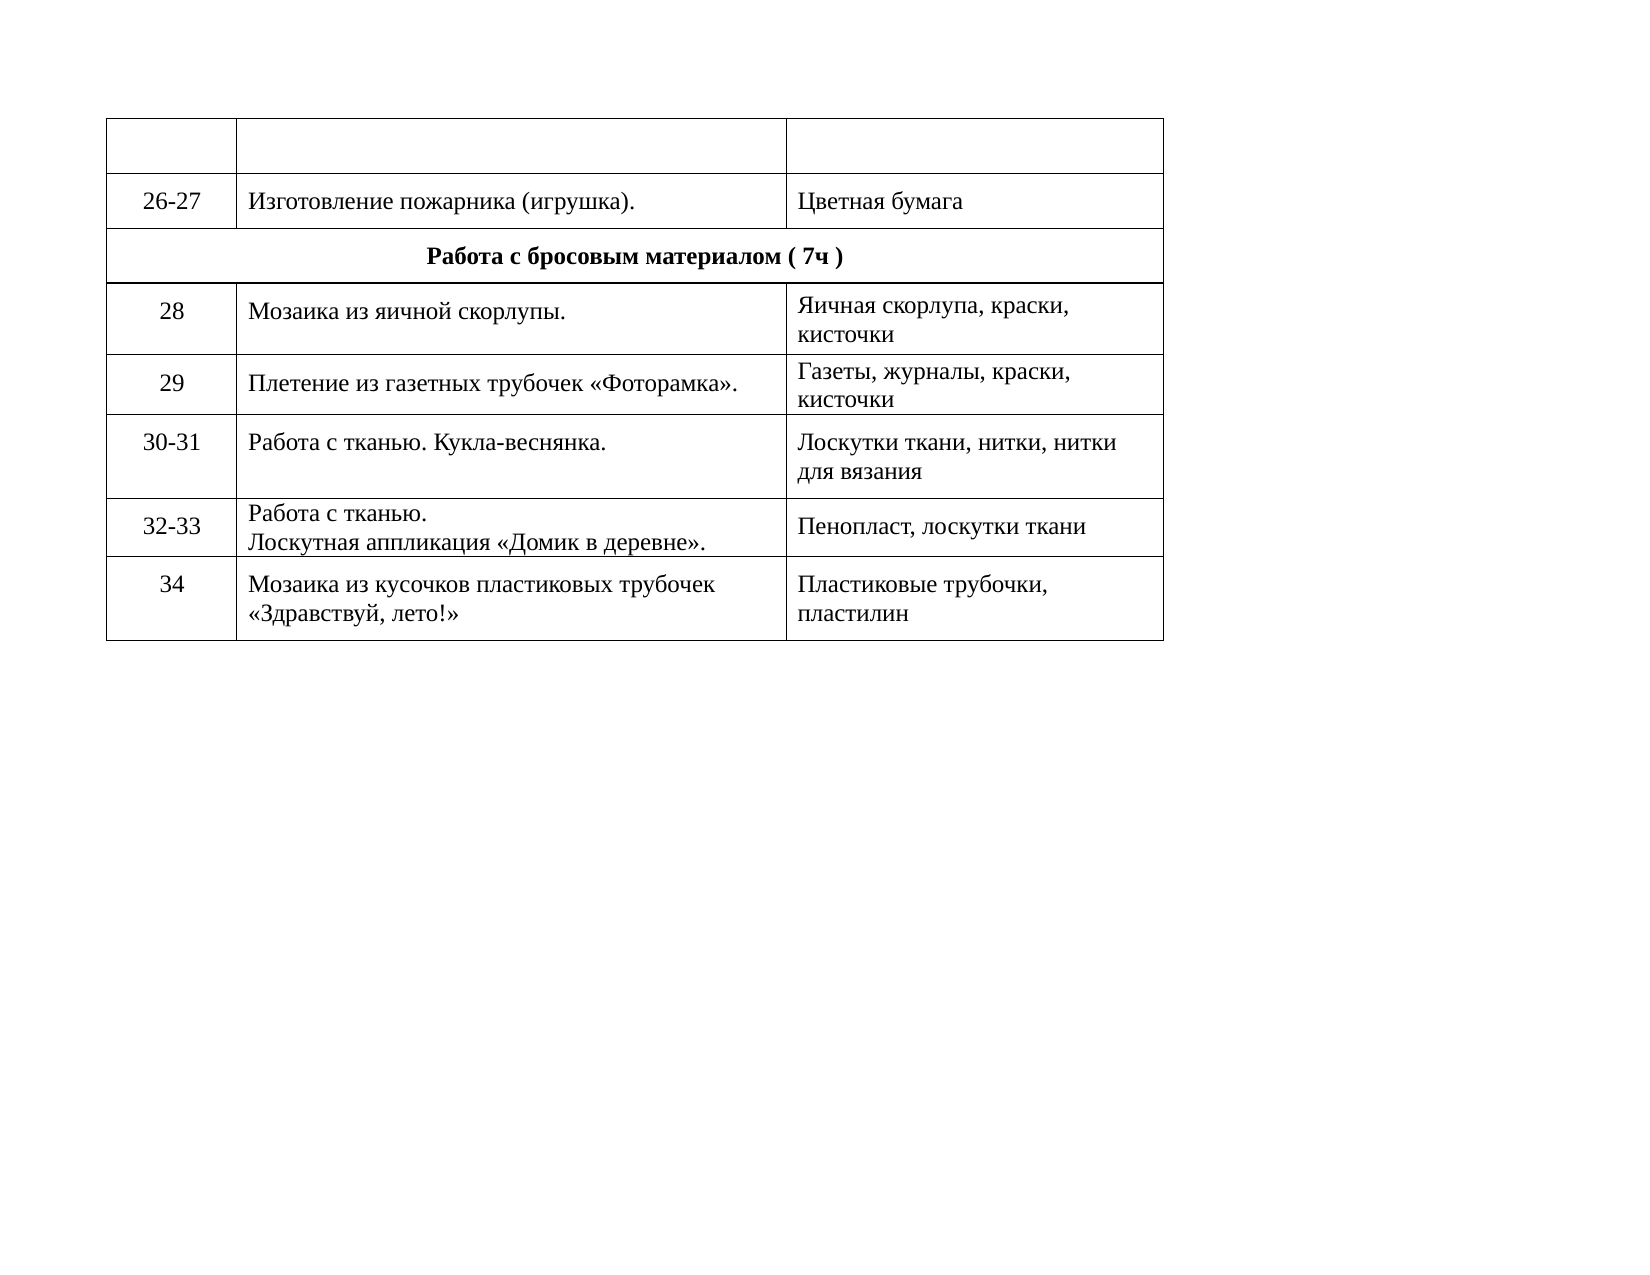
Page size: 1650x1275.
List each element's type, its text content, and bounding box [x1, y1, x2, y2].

table_cell 28 [107, 284, 236, 354]
table_cell Работа с тканью. Лоскутная аппликация «Домик в деревне». [237, 499, 786, 556]
table_cell 29 [107, 355, 236, 414]
table_cell Мозаика из яичной скорлупы. [237, 284, 786, 354]
table_cell 26-27 [107, 174, 236, 228]
table_cell [237, 119, 786, 173]
table_cell 32-33 [107, 499, 236, 556]
table_cell 30-31 [107, 415, 236, 497]
table_cell Плетение из газетных трубочек «Фоторамка». [237, 355, 786, 414]
table_cell Пенопласт, лоскутки ткани [787, 499, 1163, 556]
table_cell Изготовление пожарника (игрушка). [237, 174, 786, 228]
table_cell [107, 119, 236, 173]
table_cell [787, 119, 1163, 173]
table_cell Работа с тканью. Кукла-веснянка. [237, 415, 786, 497]
table_cell Яичная скорлупа, краски, кисточки [787, 284, 1163, 354]
table_cell Газеты, журналы, краски, кисточки [787, 355, 1163, 414]
table_cell Пластиковые трубочки, пластилин [787, 557, 1163, 639]
table_cell 34 [107, 557, 236, 639]
table_cell Лоскутки ткани, нитки, нитки для вязания [787, 415, 1163, 497]
table_cell Цветная бумага [787, 174, 1163, 228]
table_cell Мозаика из кусочков пластиковых трубочек «Здравствуй, лето!» [237, 557, 786, 639]
table_cell Работа с бросовым материалом ( 7ч ) [107, 229, 1163, 282]
